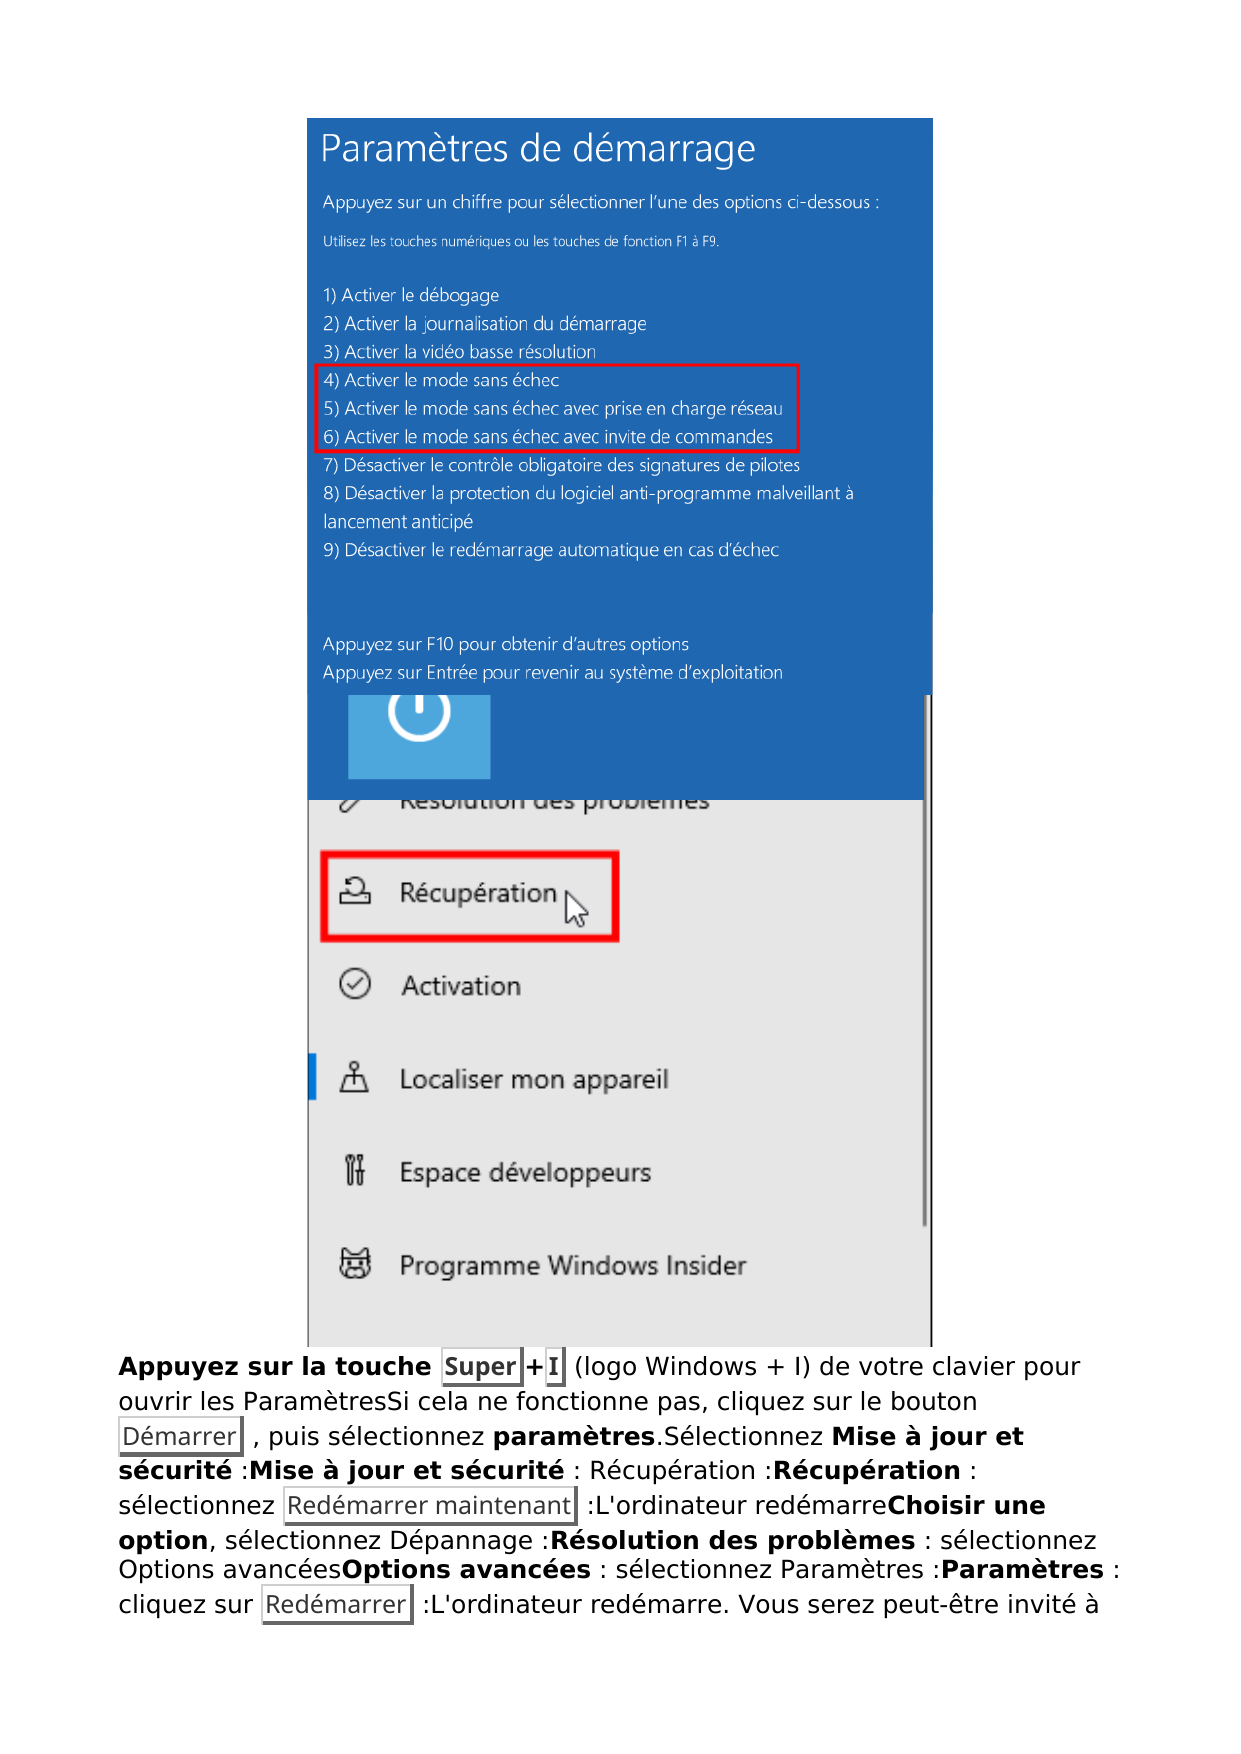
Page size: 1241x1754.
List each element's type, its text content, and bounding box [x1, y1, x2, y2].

text Appuyez sur la touche Super+I (logo Windows + I) de votre clavier pour ouvrir les ParamètresSi cela ne fonctionne pas, cliquez sur le bouton Démarrer , puis sélectionnez paramètres.Sélectionnez Mise à jour et sécurité :Mise à jour et sécurité : Récupération :Récupération : sélectionnez Redémarrer maintenant :L'ordinateur redémarreChoisir une option, sélectionnez Dépannage :Résolution des problèmes : sélectionnez Options avancéesOptions avancées : sélectionnez Paramètres :Paramètres : cliquez sur Redémarrer :L'ordinateur redémarre. Vous serez peut-être invité à [118, 118, 1122, 1625]
picture [307, 118, 933, 1347]
